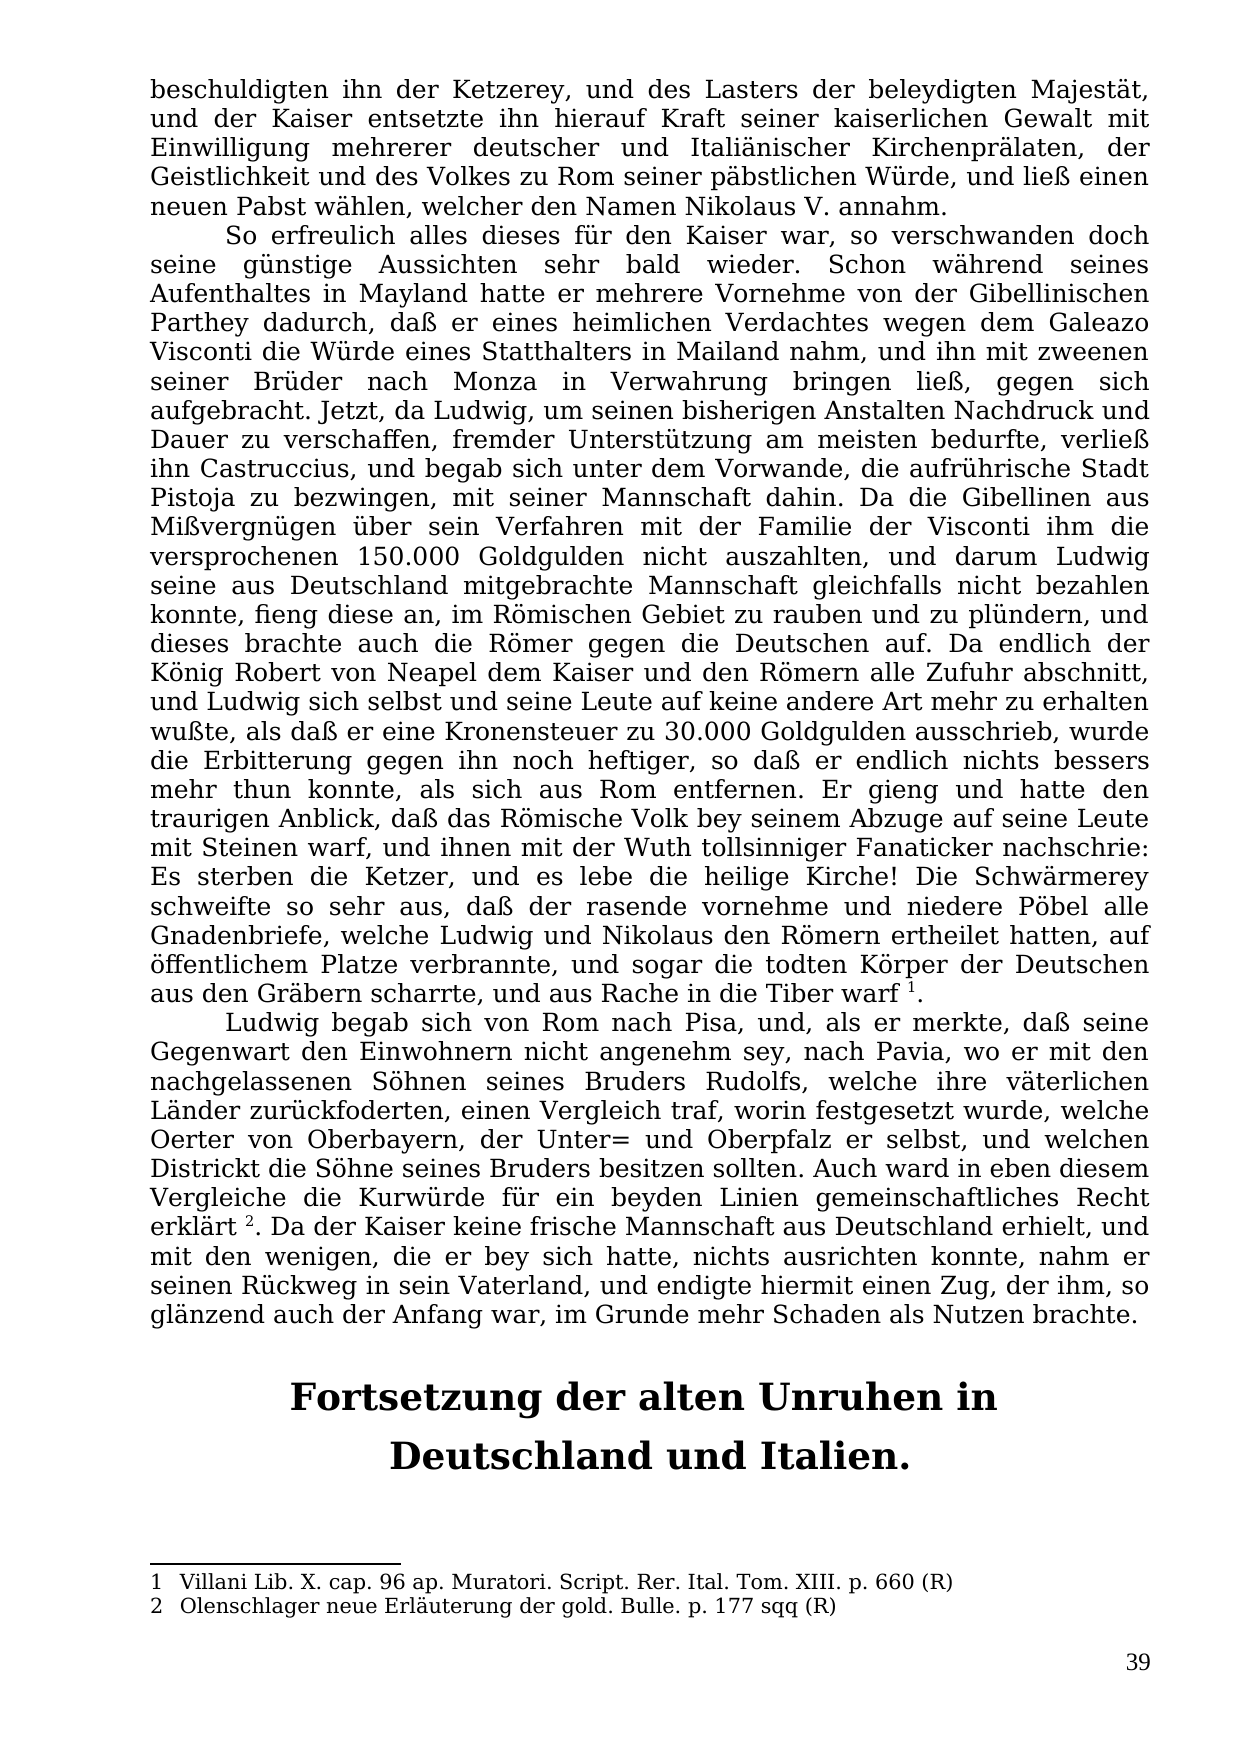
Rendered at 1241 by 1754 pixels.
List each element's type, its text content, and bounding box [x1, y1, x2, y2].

text Fortsetzung der alten Unruhen in Deutschland und Italien. [150, 1358, 1151, 1478]
text So erfreulich alles dieses für den Kaiser war, so verschwanden doch seine günstige Aussichten sehr bald wieder. Schon während seines Aufenthaltes in Mayland hatte er mehrere Vornehme von der Gibellinischen Parthey dadurch, daß er eines heimlichen Verdachtes wegen dem Galeazo Visconti die Würde eines Statthalters in Mailand nahm, und ihn mit zweenen seiner Brüder nach Monza in Verwahrung bringen ließ, gegen sich aufgebracht. Jetzt, da Ludwig, um seinen bisherigen Anstalten Nachdruck und Dauer zu verschaffen, fremder Unterstützung am meisten bedurfte, verließ ihn Castruccius, und begab sich unter dem Vorwande, die aufrührische Stadt Pistoja zu bezwingen, mit seiner Mannschaft dahin. Da die Gibellinen aus Mißvergnügen über sein Verfahren mit der Familie der Visconti ihm die versprochenen 150.000 Goldgulden nicht auszahlten, und darum Ludwig seine aus Deutschland mitgebrachte Mannschaft gleichfalls nicht bezahlen konnte, fieng diese an, im Römischen Gebiet zu rauben und zu plündern, und dieses brachte auch die Römer gegen die Deutschen auf. Da endlich der König Robert von Neapel dem Kaiser und den Römern alle Zufuhr abschnitt, und Ludwig sich selbst und seine Leute auf keine andere Art mehr zu erhalten wußte, als daß er eine Kronensteuer zu 30.000 Goldgulden ausschrieb, wurde die Erbitterung gegen ihn noch heftiger, so daß er endlich nichts bessers mehr thun konnte, als sich aus Rom entfernen. Er gieng und hatte den traurigen Anblick, daß das Römische Volk bey seinem Abzuge auf seine Leute mit Steinen warf, und ihnen mit der Wuth tollsinniger Fanaticker nachschrie: Es sterben die Ketzer, und es lebe die heilige Kirche! Die Schwärmerey schweifte so sehr aus, daß der rasende vornehme und niedere Pöbel alle Gnadenbriefe, welche Ludwig und Nikolaus den Römern ertheilet hatten, auf öffentlichem Platze verbrannte, und sogar die todten Körper der Deutschen aus den Gräbern scharrte, und aus Rache in die Tiber warf . [150, 221, 1151, 1008]
text Olenschlager neue Erläuterung der gold. Bulle. p. 177 sqq (R) [150, 1594, 1151, 1618]
text Villani Lib. X. cap. 96 ap. Muratori. Script. Rer. Ital. Tom. XIII. p. 660 (R) [150, 1570, 1151, 1594]
text beschuldigten ihn der Ketzerey, und des Lasters der beleydigten Majestät, und der Kaiser entsetzte ihn hierauf Kraft seiner kaiserlichen Gewalt mit Einwilligung mehrerer deutscher und Italiänischer Kirchenprälaten, der Geistlichkeit und des Volkes zu Rom seiner päbstlichen Würde, und ließ einen neuen Pabst wählen, welcher den Namen Nikolaus V. annahm. [150, 75, 1151, 221]
text Ludwig begab sich von Rom nach Pisa, und, als er merkte, daß seine Gegenwart den Einwohnern nicht angenehm sey, nach Pavia, wo er mit den nachgelassenen Söhnen seines Bruders Rudolfs, welche ihre väterlichen Länder zurückfoderten, einen Vergleich traf, worin festgesetzt wurde, welche Oerter von Oberbayern, der Unter= und Oberpfalz er selbst, und welchen Districkt die Söhne seines Bruders besitzen sollten. Auch ward in eben diesem Vergleiche die Kurwürde für ein beyden Linien gemeinschaftliches Recht erklärt . Da der Kaiser keine frische Mannschaft aus Deutschland erhielt, und mit den wenigen, die er bey sich hatte, nichts ausrichten konnte, nahm er seinen Rückweg in sein Vaterland, und endigte hiermit einen Zug, der ihm, so glänzend auch der Anfang war, im Grunde mehr Schaden als Nutzen brachte. [150, 1008, 1151, 1329]
